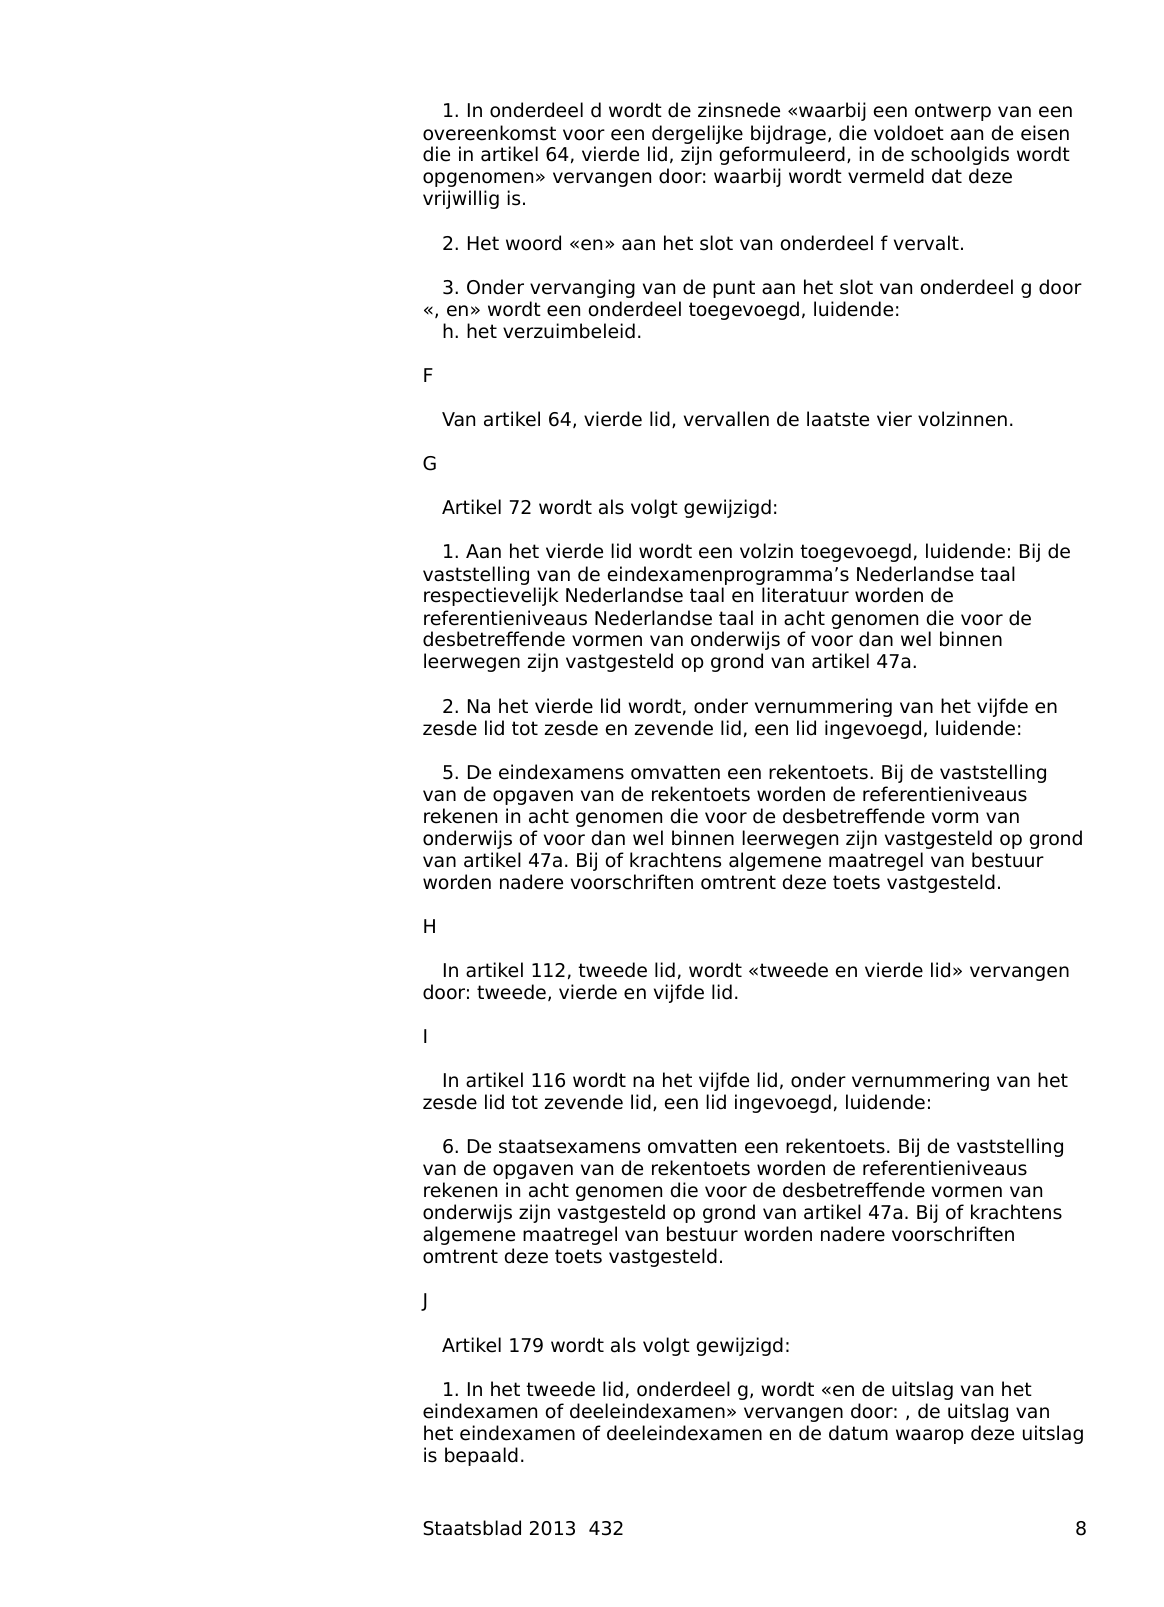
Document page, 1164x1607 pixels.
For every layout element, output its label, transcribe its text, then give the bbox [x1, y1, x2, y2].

text Artikel 179 wordt als volgt gewijzigd: [422, 1334, 1087, 1357]
text 5. De eindexamens omvatten een rekentoets. Bij de vaststelling van de opgaven van de rekentoets worden de referentieniveaus rekenen in acht genomen die voor de desbetreffende vorm van onderwijs of voor dan wel binnen leerwegen zijn vastgesteld op grond van artikel 47a. Bij of krachtens algemene maatregel van bestuur worden nadere voorschriften omtrent deze toets vastgesteld. [422, 762, 1087, 893]
text 3. Onder vervanging van de punt aan het slot van onderdeel g door «, en» wordt een onderdeel toegevoegd, luidende: [422, 277, 1087, 321]
text Van artikel 64, vierde lid, vervallen de laatste vier volzinnen. [422, 409, 1087, 431]
text In artikel 116 wordt na het vijfde lid, onder vernummering van het zesde lid tot zevende lid, een lid ingevoegd, luidende: [422, 1070, 1087, 1114]
text 1. In het tweede lid, onderdeel g, wordt «en de uitslag van het eindexamen of deeleindexamen» vervangen door: , de uitslag van het eindexamen of deeleindexamen en de datum waarop deze uitslag is bepaald. [422, 1379, 1087, 1467]
text H [422, 916, 1087, 938]
text 6. De staatsexamens omvatten een rekentoets. Bij de vaststelling van de opgaven van de rekentoets worden de referentieniveaus rekenen in acht genomen die voor de desbetreffende vormen van onderwijs zijn vastgesteld op grond van artikel 47a. Bij of krachtens algemene maatregel van bestuur worden nadere voorschriften omtrent deze toets vastgesteld. [422, 1136, 1087, 1268]
text 1. Aan het vierde lid wordt een volzin toegevoegd, luidende: Bij de vaststelling van de eindexamenprogramma’s Nederlandse taal respectievelijk Nederlandse taal en literatuur worden de referentieniveaus Nederlandse taal in acht genomen die voor de desbetreffende vormen van onderwijs of voor dan wel binnen leerwegen zijn vastgesteld op grond van artikel 47a. [422, 541, 1087, 673]
text 2. Het woord «en» aan het slot van onderdeel f vervalt. [422, 232, 1087, 254]
text Artikel 72 wordt als volgt gewijzigd: [422, 497, 1087, 519]
text J [422, 1290, 1087, 1312]
text h. het verzuimbeleid. [422, 321, 1087, 343]
text 1. In onderdeel d wordt de zinsnede «waarbij een ontwerp van een overeenkomst voor een dergelijke bijdrage, die voldoet aan de eisen die in artikel 64, vierde lid, zijn geformuleerd, in de schoolgids wordt opgenomen» vervangen door: waarbij wordt vermeld dat deze vrijwillig is. [422, 100, 1087, 210]
text G [422, 453, 1087, 475]
text F [422, 365, 1087, 387]
text 2. Na het vierde lid wordt, onder vernummering van het vijfde en zesde lid tot zesde en zevende lid, een lid ingevoegd, luidende: [422, 696, 1087, 739]
text In artikel 112, tweede lid, wordt «tweede en vierde lid» vervangen door: tweede, vierde en vijfde lid. [422, 960, 1087, 1004]
text I [422, 1026, 1087, 1048]
